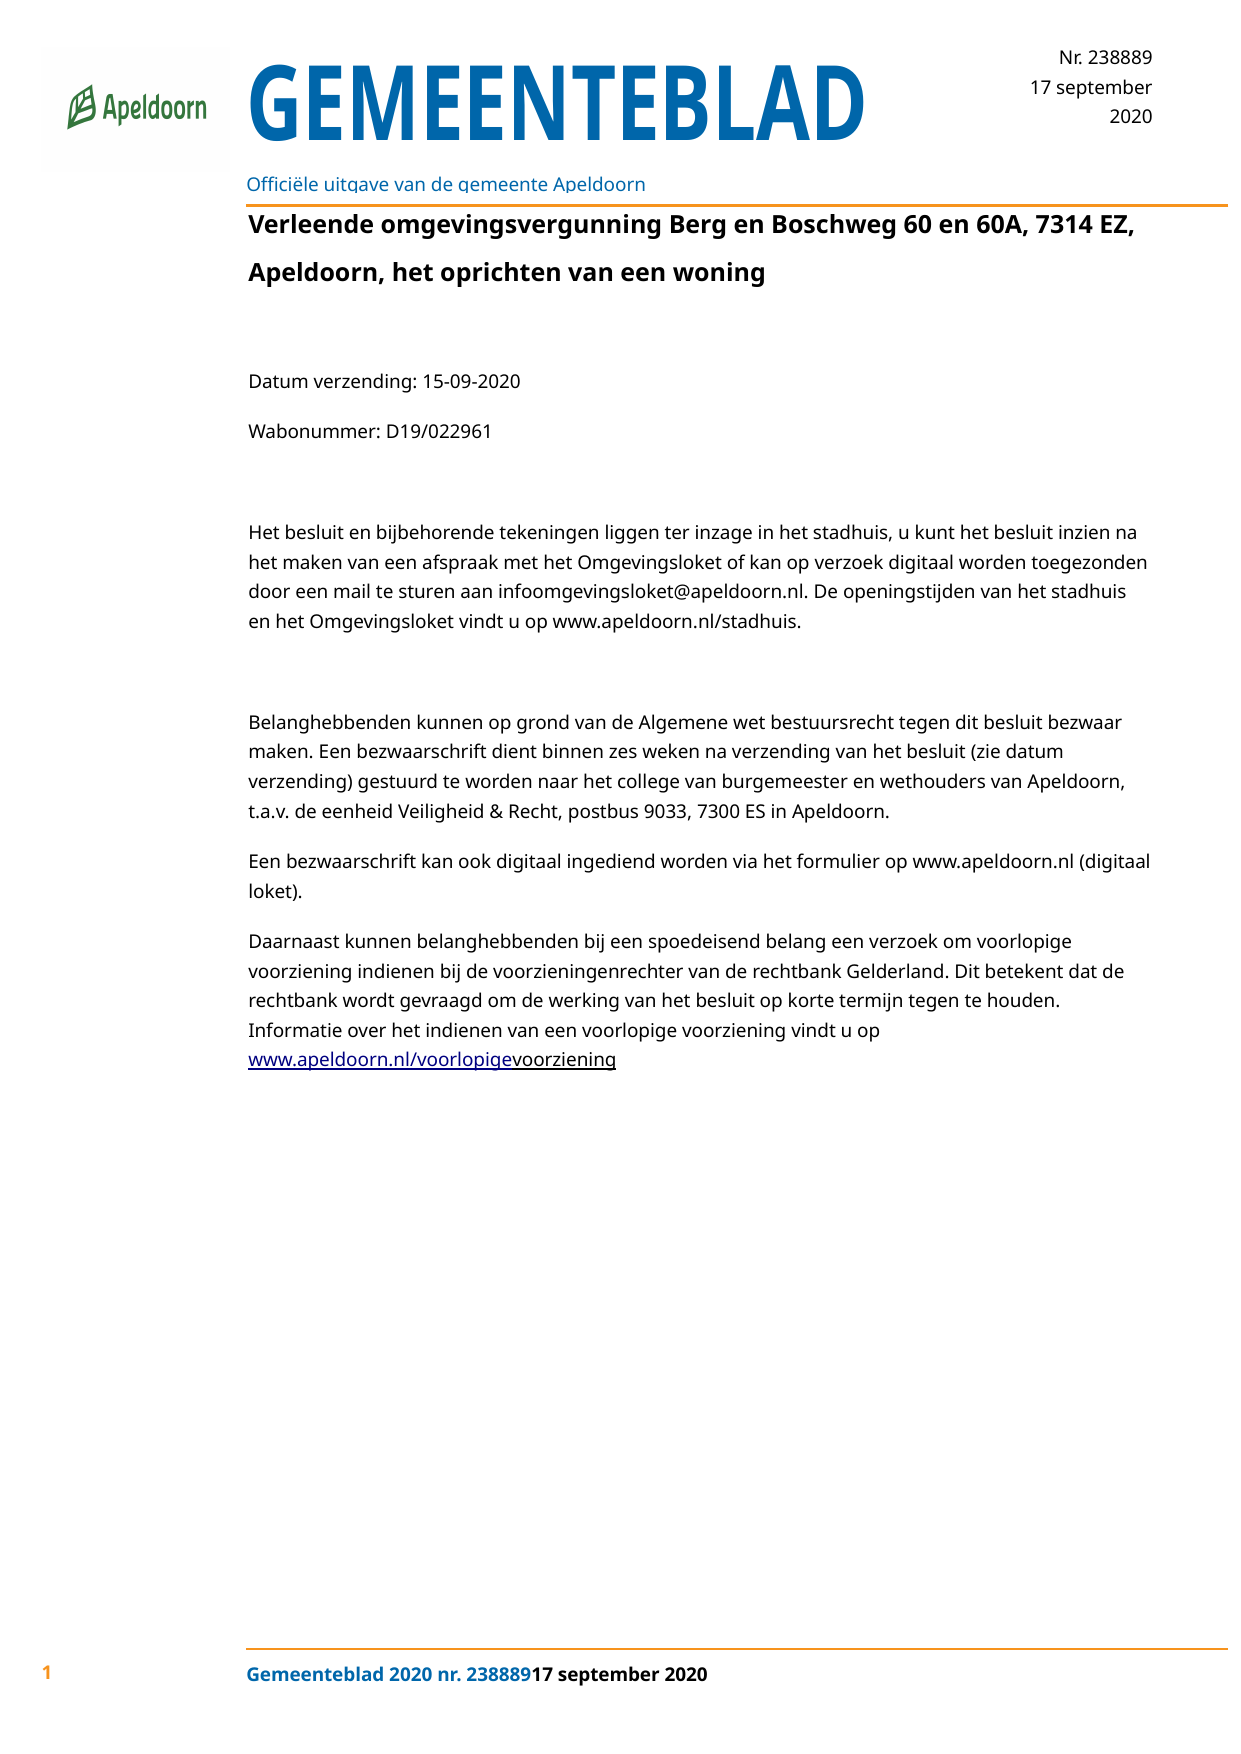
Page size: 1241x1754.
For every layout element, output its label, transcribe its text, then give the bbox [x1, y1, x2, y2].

text Verleende omgevingsvergunning Berg en Boschweg 60 en 60A, 7314 EZ, Apeldoorn, het oprichten van een woning [248, 207, 1152, 288]
text Een bezwaarschrift kan ook digitaal ingediend worden via het formulier op www.apeldoorn.nl (digitaal loket). [248, 848, 1152, 904]
text Daarnaast kunnen belanghebbenden bij een spoedeisend belang een verzoek om voorlopige voorziening indienen bij de voorzieningenrechter van de rechtbank Gelderland. Dit betekent dat de rechtbank wordt gevraagd om de werking van het besluit op korte termijn tegen te houden. Informatie over het indienen van een voorlopige voorziening vindt u op www.apeldoorn.nl/voorlopigevoorziening [248, 928, 1152, 1072]
text Belanghebbenden kunnen op grond van de Algemene wet bestuursrecht tegen dit besluit bezwaar maken. Een bezwaarschrift dient binnen zes weken na verzending van het besluit (zie datum verzending) gestuurd te worden naar het college van burgemeester en wethouders van Apeldoorn, t.a.v. de eenheid Veiligheid & Recht, postbus 9033, 7300 ES in Apeldoorn. [248, 709, 1152, 824]
text Wabonummer: D19/022961 [248, 419, 1152, 444]
text Het besluit en bijbehorende tekeningen liggen ter inzage in het stadhuis, u kunt het besluit inzien na het maken van een afspraak met het Omgevingsloket of kan op verzoek digitaal worden toegezonden door een mail te sturen aan infoomgevingsloket@apeldoorn.nl. De openingstijden van het stadhuis en het Omgevingsloket vindt u op www.apeldoorn.nl/stadhuis. [248, 519, 1152, 634]
picture [41, 47, 231, 172]
text Datum verzending: 15-09-2020 [248, 368, 1152, 394]
